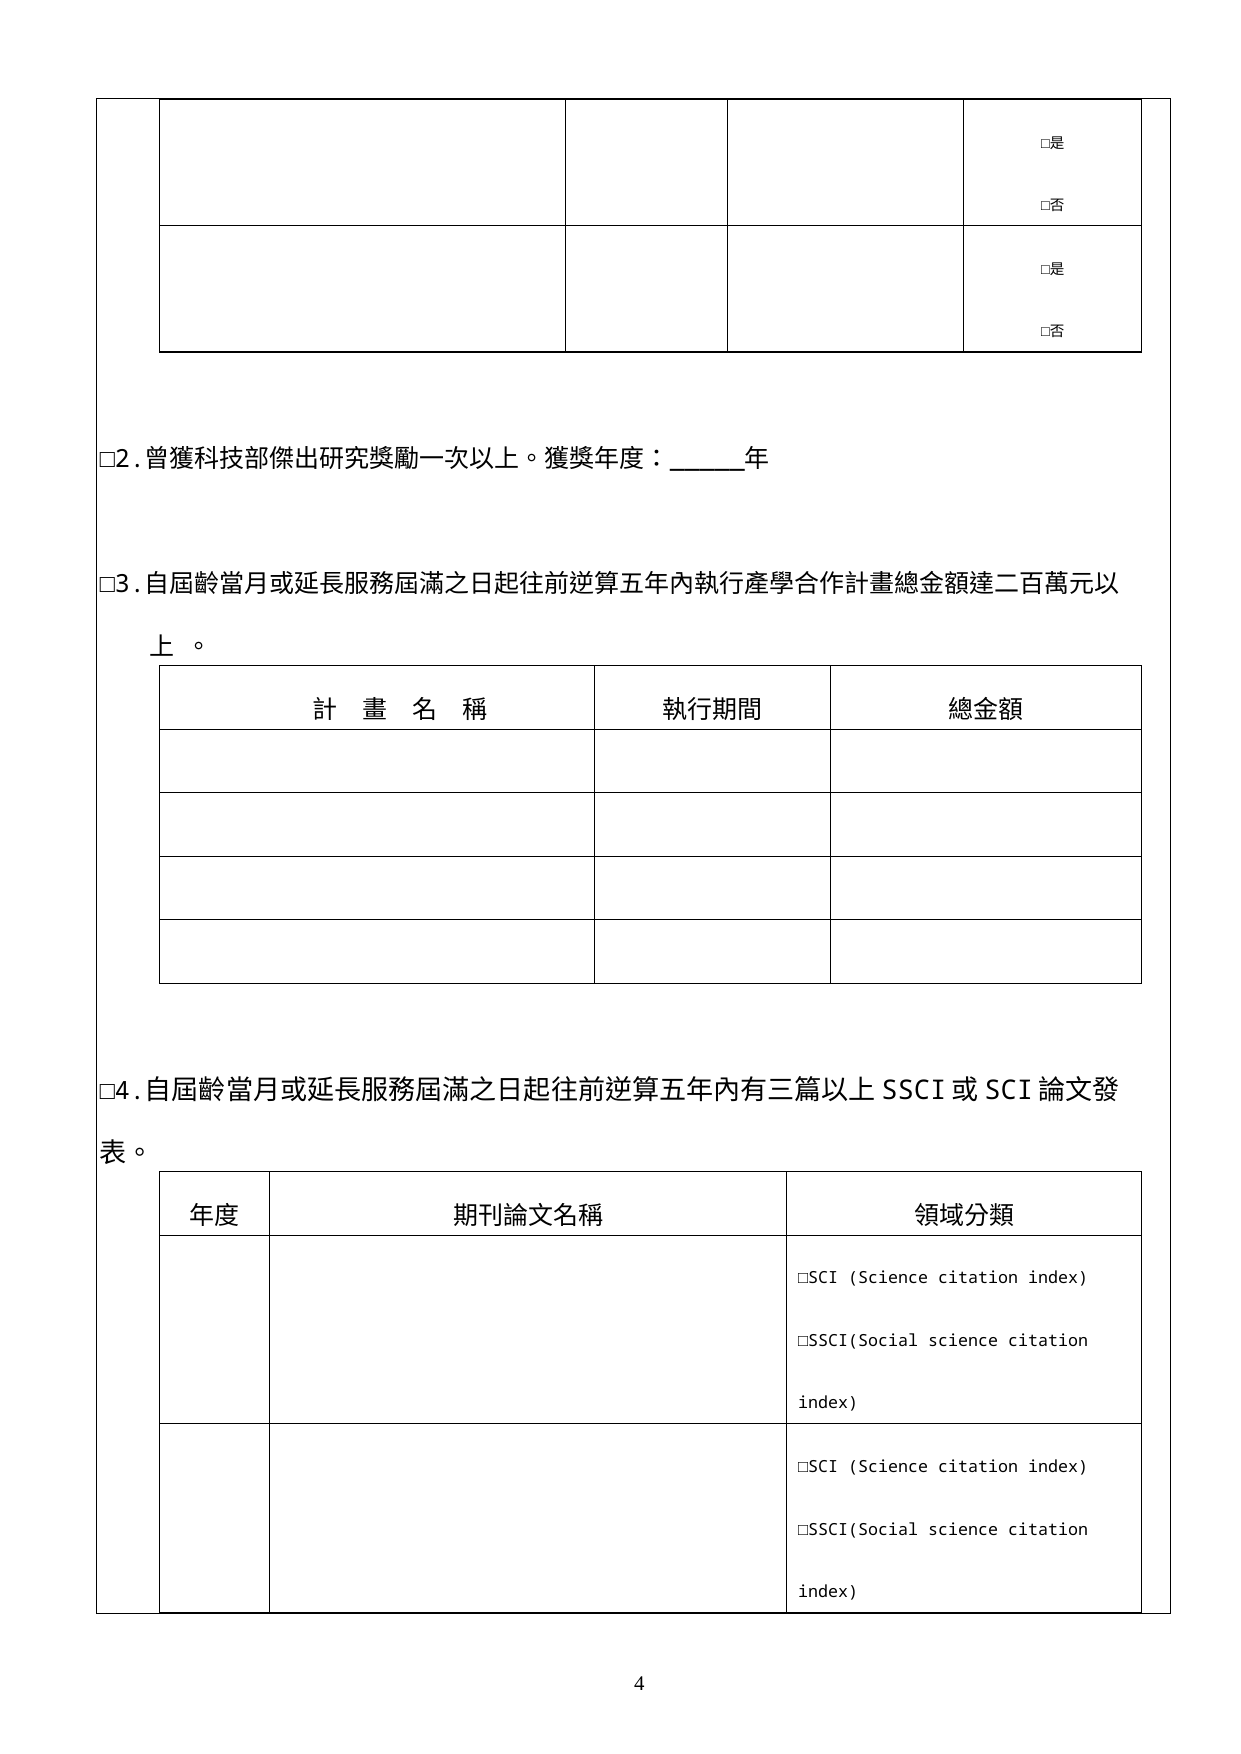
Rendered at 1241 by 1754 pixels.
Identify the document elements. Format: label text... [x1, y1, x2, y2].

table_cell [831, 857, 1141, 919]
table_cell □SCI (Science citation index) □SSCI(Social science citation index) [787, 1424, 1141, 1612]
table_cell [160, 857, 594, 919]
table_cell □是 □否 [964, 100, 1141, 225]
table_cell [566, 100, 727, 225]
table_cell [595, 730, 830, 792]
table_cell [831, 793, 1141, 856]
table_cell [270, 1236, 786, 1423]
table_cell [160, 793, 594, 856]
table_cell [160, 100, 565, 225]
table_cell □2.曾獲科技部傑出研究獎勵一次以上。獲獎年度：_____年 □3.自屆齡當月或延長服務屆滿之日起往前逆算五年內執行產學合作計畫總金額達二百萬元以 上 。 □4.自屆齡當月或延長服務屆滿之日起往前逆算五年內有三篇以上SSCI或SCI論文發表。 [97, 99, 1170, 1613]
table_cell [831, 730, 1141, 792]
table_header 總金額 [831, 666, 1141, 728]
table_cell [160, 730, 594, 792]
table_cell [728, 100, 963, 225]
table_cell [160, 1424, 269, 1612]
table_cell [595, 857, 830, 919]
table_cell [160, 920, 594, 983]
table_cell [728, 226, 963, 351]
table_cell [160, 1236, 269, 1423]
table_header 領域分類 [787, 1172, 1141, 1235]
table_cell [270, 1424, 786, 1612]
table_cell [831, 920, 1141, 983]
table_header 執行期間 [595, 666, 830, 728]
table_cell [595, 920, 830, 983]
table_header 計 畫 名 稱 [160, 666, 594, 728]
table_cell □SCI (Science citation index) □SSCI(Social science citation index) [787, 1236, 1141, 1423]
table_cell [160, 226, 565, 351]
table_header 年度 [160, 1172, 269, 1235]
table_cell □是 □否 [964, 226, 1141, 351]
table_header 期刊論文名稱 [270, 1172, 786, 1235]
table_cell [566, 226, 727, 351]
table_cell [595, 793, 830, 856]
